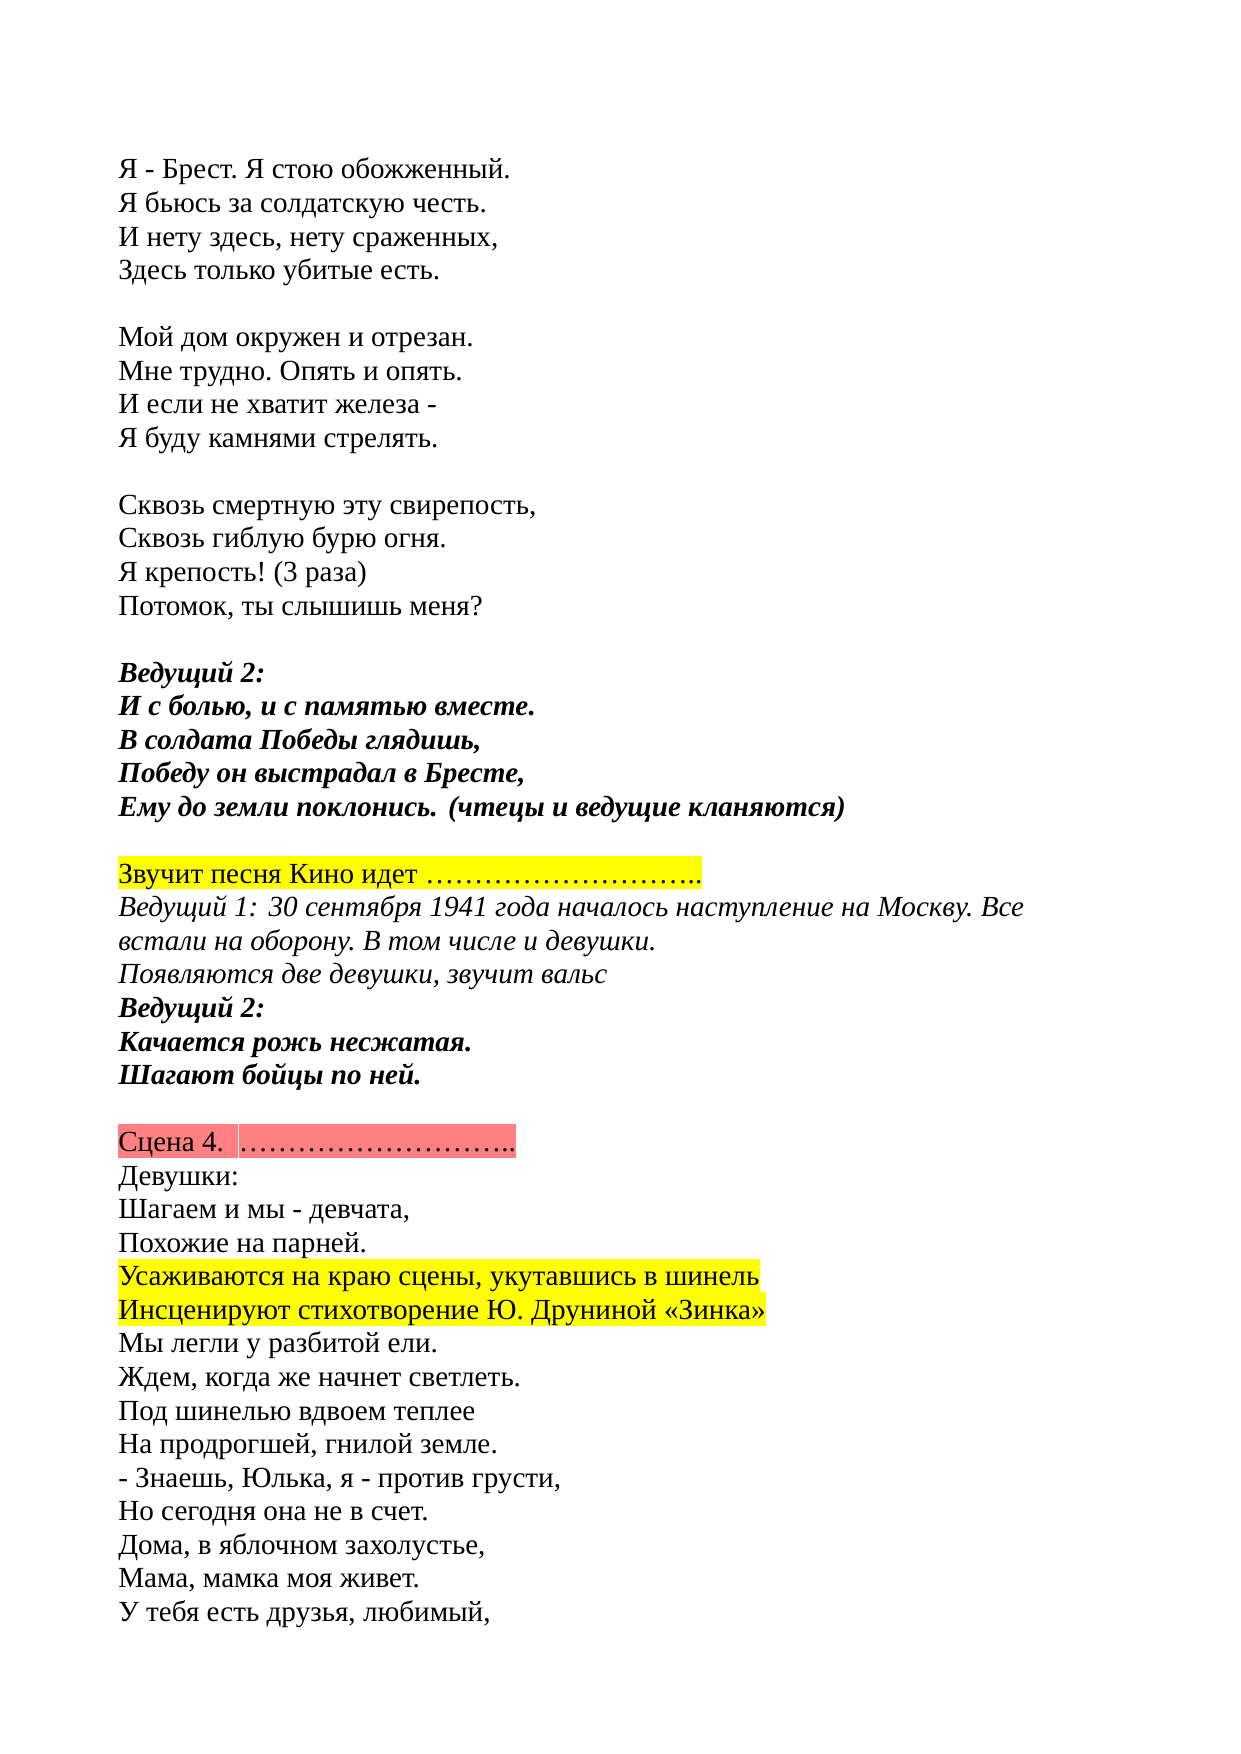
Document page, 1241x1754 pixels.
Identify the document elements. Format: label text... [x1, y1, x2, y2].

text Усаживаются на краю сцены, укутавшись в шинель [118, 1258, 1122, 1292]
text Шагают бойцы по ней. [118, 1057, 1122, 1091]
text Появляются две девушки, звучит вальс [118, 957, 1122, 990]
text Сквозь гиблую бурю огня. [118, 521, 1122, 554]
text И если не хватит железа - [118, 386, 1122, 420]
text Но сегодня она не в счет. [118, 1493, 1122, 1527]
text Ему до земли поклонись. (чтецы и ведущие кланяются) [118, 789, 1122, 822]
text Под шинелью вдвоем теплее [118, 1393, 1122, 1426]
text Дома, в яблочном захолустье, [118, 1527, 1122, 1560]
text Сцена 4. ……………………….. [118, 1124, 1122, 1158]
text Я крепость! (3 раза) [118, 554, 1122, 588]
text Я - Брест. Я стою обожженный. [118, 152, 1122, 185]
text Ведущий 1: 30 сентября 1941 года началось наступление на Москву. Все встали на оборону. В том числе и девушки. [118, 889, 1122, 957]
text И с болью, и с памятью вместе. [118, 688, 1122, 722]
text Ждем, когда же начнет светлеть. [118, 1359, 1122, 1393]
text Качается рожь несжатая. [118, 1024, 1122, 1057]
text Здесь только убитые есть. [118, 252, 1122, 286]
text Инсценируют стихотворение Ю. Друниной «Зинка» [118, 1292, 1122, 1326]
text Ведущий 2: [118, 655, 1122, 688]
text - Знаешь, Юлька, я - против грусти, [118, 1460, 1122, 1493]
text Я буду камнями стрелять. [118, 420, 1122, 453]
text Звучит песня Кино идет ……………………….. [118, 856, 1122, 889]
text Мне трудно. Опять и опять. [118, 353, 1122, 386]
text Девушки: [118, 1158, 1122, 1191]
text Мы легли у разбитой ели. [118, 1326, 1122, 1359]
text У тебя есть друзья, любимый, [118, 1594, 1122, 1627]
text Мама, мамка моя живет. [118, 1560, 1122, 1594]
text Мой дом окружен и отрезан. [118, 319, 1122, 353]
text Я бьюсь за солдатскую честь. [118, 185, 1122, 219]
text Шагаем и мы - девчата, [118, 1191, 1122, 1225]
text И нету здесь, нету сраженных, [118, 219, 1122, 252]
text Похожие на парней. [118, 1225, 1122, 1258]
text Победу он выстрадал в Бресте, [118, 755, 1122, 789]
text Потомок, ты слышишь меня? [118, 588, 1122, 621]
text На продрогшей, гнилой земле. [118, 1426, 1122, 1460]
text Ведущий 2: [118, 990, 1122, 1024]
text Сквозь смертную эту свирепость, [118, 487, 1122, 521]
text В солдата Победы глядишь, [118, 722, 1122, 755]
